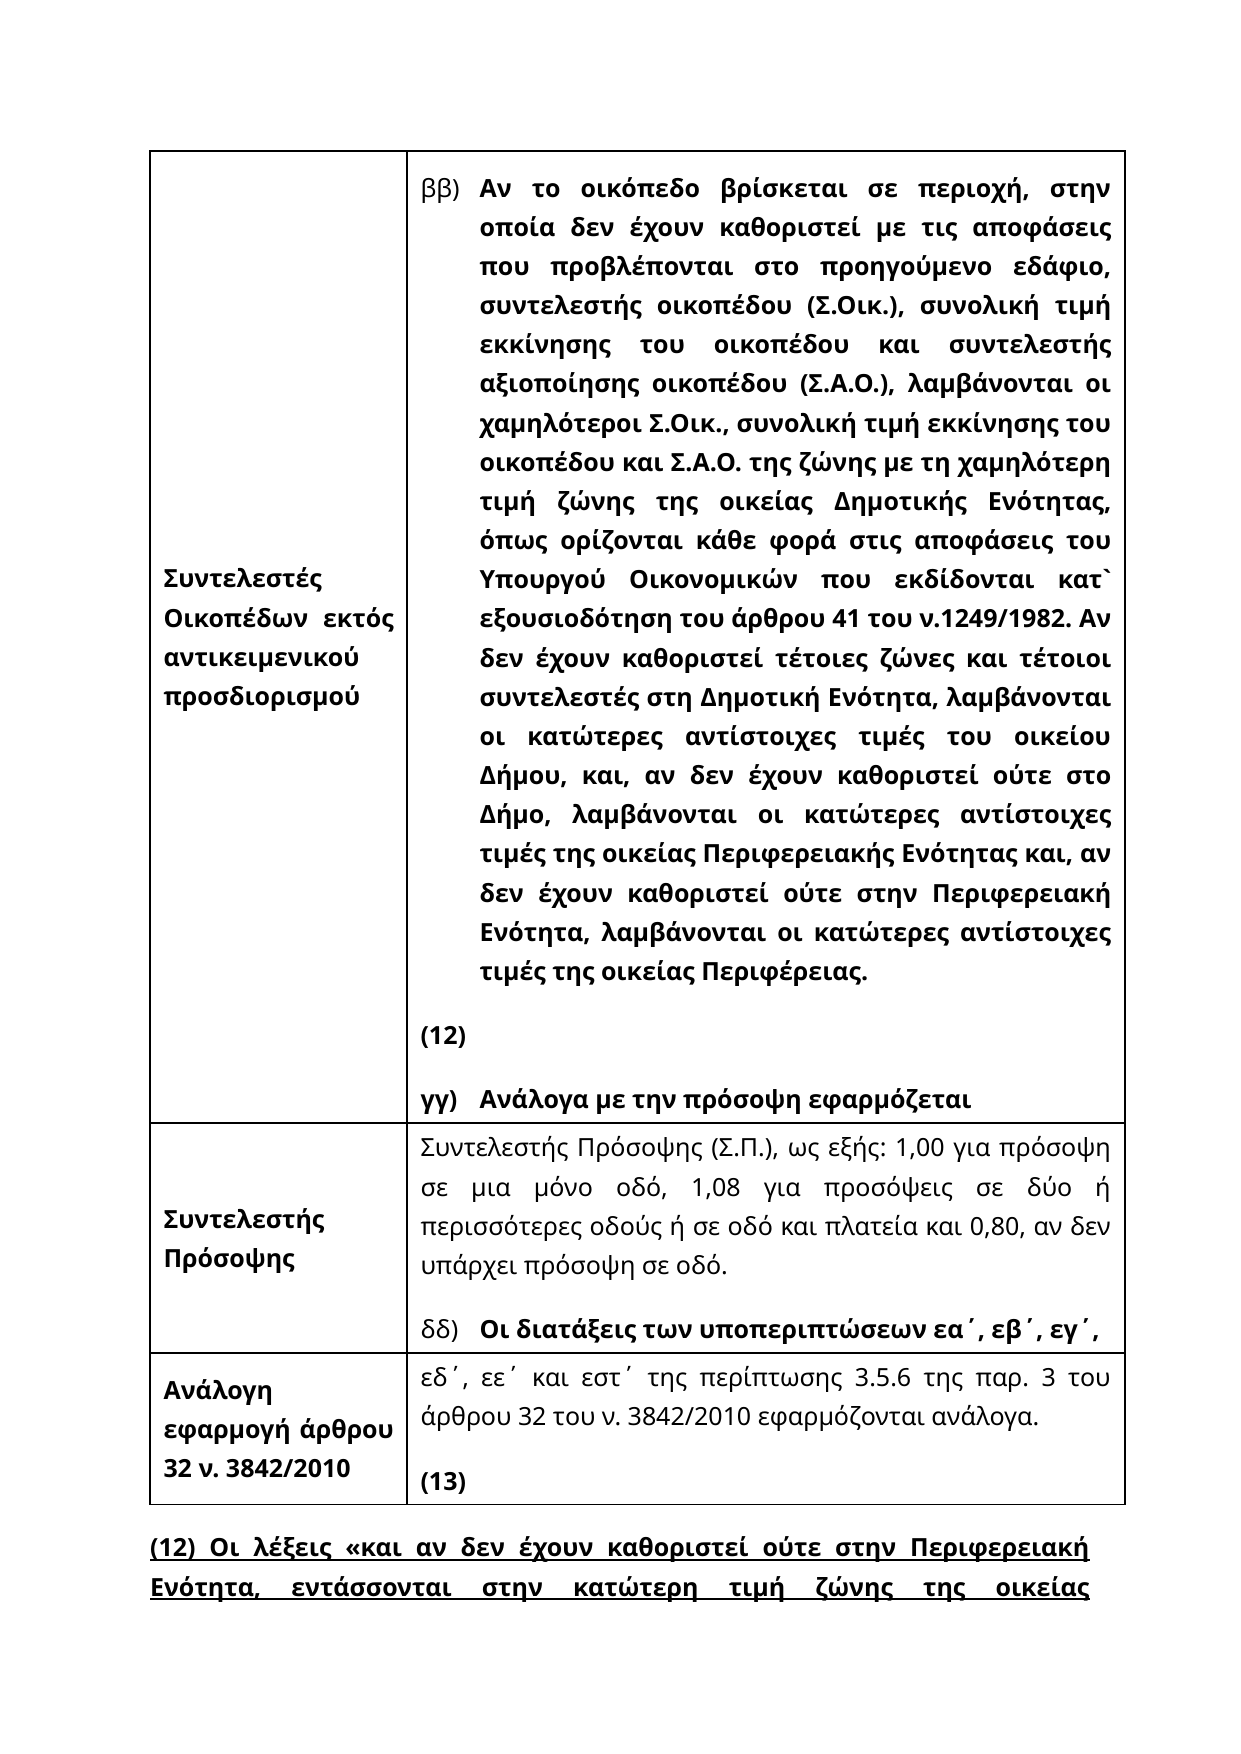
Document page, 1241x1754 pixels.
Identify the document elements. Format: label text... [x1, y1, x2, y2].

table_cell Συντελεστής Πρόσοψης [151, 1124, 406, 1352]
table_cell Ανάλογη εφαρμογή άρθρου 32 ν. 3842/2010 [151, 1354, 406, 1503]
table_cell εδ΄, εε΄ και εστ΄ της περίπτωσης 3.5.6 της παρ. 3 του άρθρου 32 του ν. 3842/2010 εφαρμόζονται ανάλογα. (13) [408, 1354, 1124, 1503]
table_cell Συντελεστής Πρόσοψης (Σ.Π.), ως εξής: 1,00 για πρόσοψη σε μια μόνο οδό, 1,08 για προσόψεις σε δύο ή περισσότερες οδούς ή σε οδό και πλατεία και 0,80, αν δεν υπάρχει πρόσοψη σε οδό. δδ) Οι διατάξεις των υποπεριπτώσεων εα΄, εβ΄, εγ΄, [408, 1124, 1124, 1352]
table_header ββ) Αν το οικόπεδο βρίσκεται σε περιοχή, στην οποία δεν έχουν καθοριστεί με τις αποφάσεις που προβλέπονται στο προηγούμενο εδάφιο, συντελεστής οικοπέδου (Σ.Οικ.), συνολική τιμή εκκίνησης του οικοπέδου και συντελεστής αξιοποίησης οικοπέδου (Σ.Α.Ο.), λαμβάνονται οι χαμηλότεροι Σ.Οικ., συνολική τιμή εκκίνησης του οικοπέδου και Σ.Α.Ο. της ζώνης με τη χαμηλότερη τιμή ζώνης της οικείας Δημοτικής Ενότητας, όπως ορίζονται κάθε φορά στις αποφάσεις του Υπουργού Οικονομικών που εκδίδονται κατ` εξουσιοδότηση του άρθρου 41 του ν.1249/1982. Αν δεν έχουν καθοριστεί τέτοιες ζώνες και τέτοιοι συντελεστές στη Δημοτική Ενότητα, λαμβάνονται οι κατώτερες αντίστοιχες τιμές του οικείου Δήμου, και, αν δεν έχουν καθοριστεί ούτε στο Δήμο, λαμβάνονται οι κατώτερες αντίστοιχες τιμές της οικείας Περιφερειακής Ενότητας και, αν δεν έχουν καθοριστεί ούτε στην Περιφερειακή Ενότητα, λαμβάνονται οι κατώτερες αντίστοιχες τιμές της οικείας Περιφέρειας. (12) γγ) Ανάλογα με την πρόσοψη εφαρμόζεται [408, 152, 1124, 1122]
text Ενότητα, εντάσσονται στην κατώτερη τιμή ζώνης της οικείας [150, 1561, 1090, 1598]
table_header Συντελεστές Οικοπέδων εκτός αντικειμενικού προσδιορισμού [151, 152, 406, 1122]
text (12) Οι λέξεις «και αν δεν έχουν καθοριστεί ούτε στην Περιφερειακή [150, 1530, 1090, 1559]
